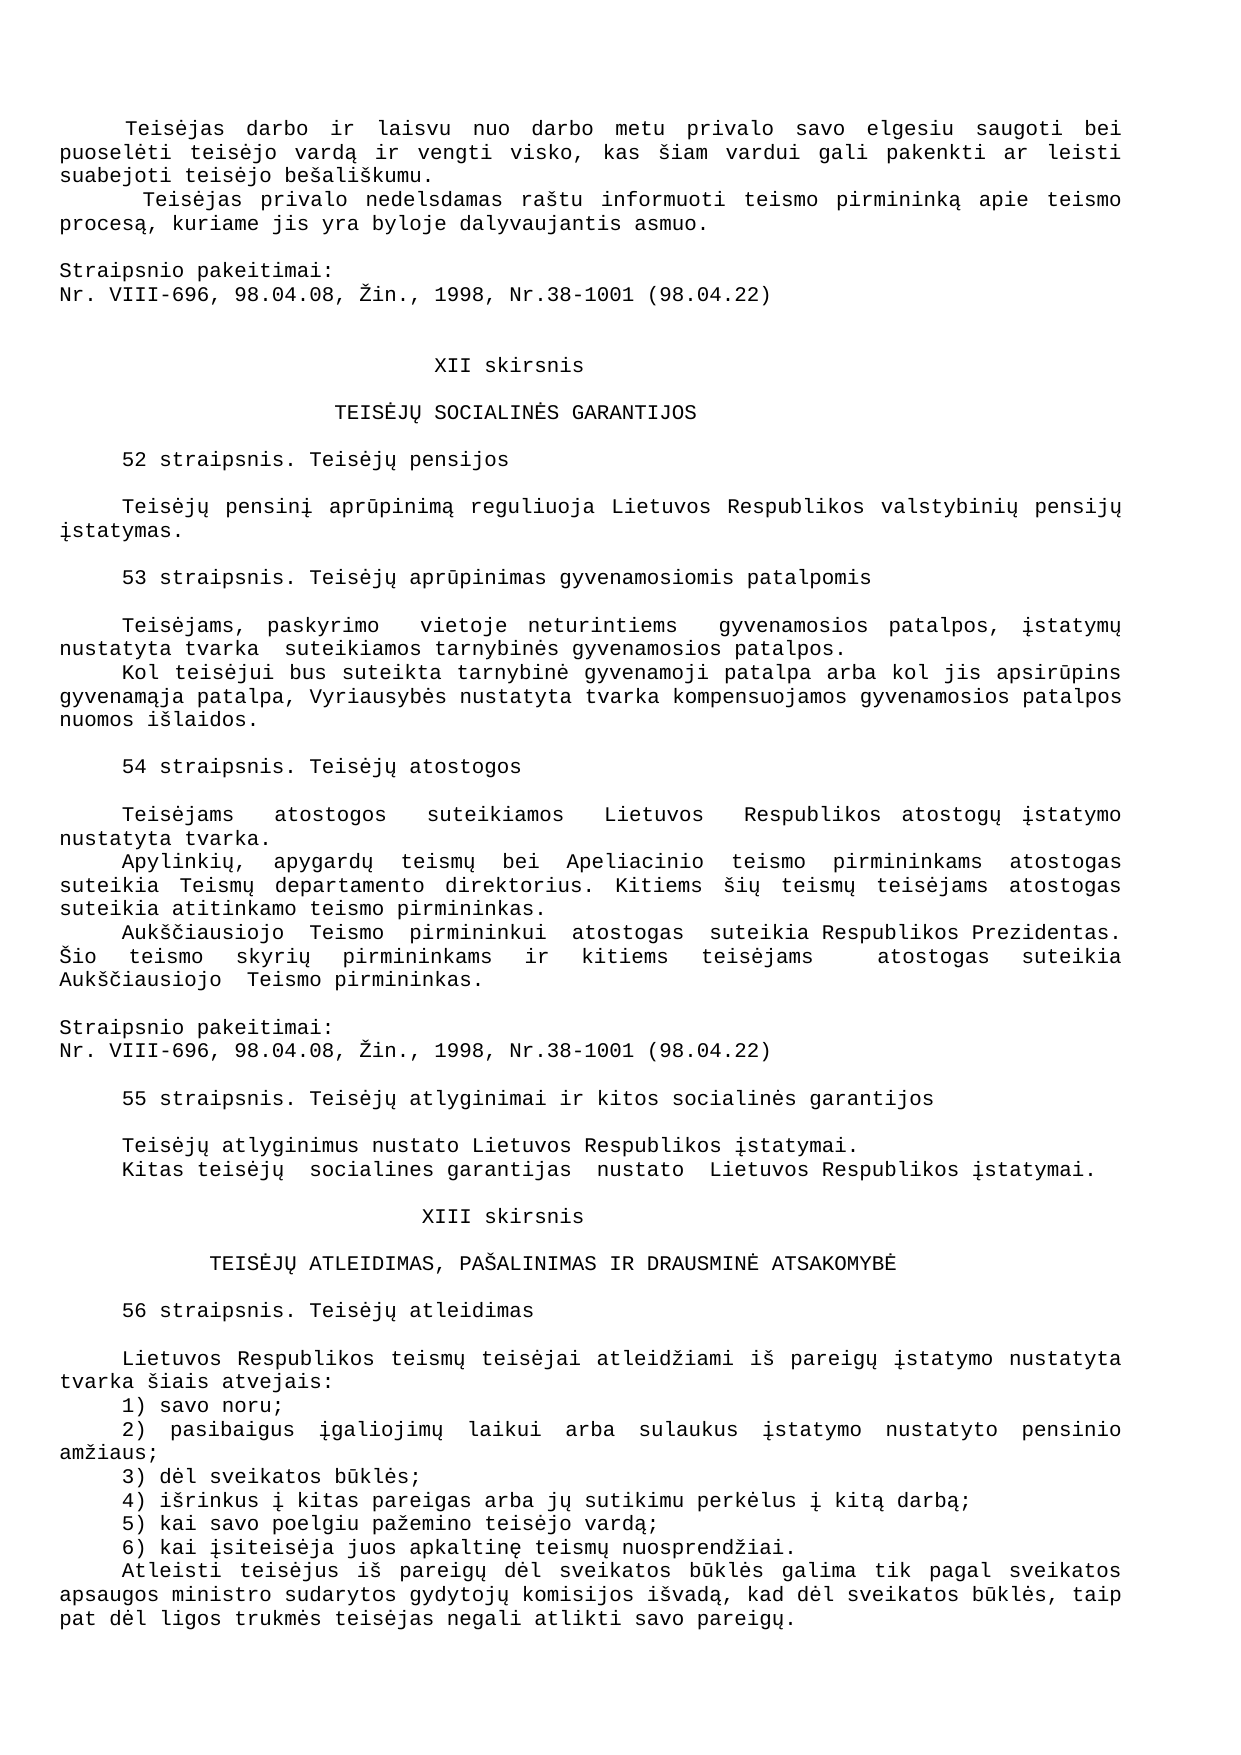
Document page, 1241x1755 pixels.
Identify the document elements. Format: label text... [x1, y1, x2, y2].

text Apylinkių, apygardų teismų bei Apeliacinio teismo pirmininkams atostogas suteikia Teismų departamento direktorius. Kitiems šių teismų teisėjams atostogas suteikia atitinkamo teismo pirmininkas. [59, 851, 1122, 922]
text Aukščiausiojo Teismo pirmininkui atostogas suteikia Respublikos Prezidentas. Šio teismo skyrių pirmininkams ir kitiems teisėjams atostogas suteikia Aukščiausiojo Teismo pirmininkas. [59, 922, 1122, 993]
text TEISĖJŲ ATLEIDIMAS, PAŠALINIMAS IR DRAUSMINĖ ATSAKOMYBĖ [59, 1253, 1122, 1277]
text 1) savo noru; [59, 1395, 1122, 1419]
text 53 straipsnis. Teisėjų aprūpinimas gyvenamosiomis patalpomis [59, 567, 1122, 591]
text Teisėjas darbo ir laisvu nuo darbo metu privalo savo elgesiu saugoti bei puoselėti teisėjo vardą ir vengti visko, kas šiam vardui gali pakenkti ar leisti suabejoti teisėjo bešališkumu. [59, 118, 1122, 189]
text 4) išrinkus į kitas pareigas arba jų sutikimu perkėlus į kitą darbą; [59, 1489, 1122, 1513]
text Atleisti teisėjus iš pareigų dėl sveikatos būklės galima tik pagal sveikatos apsaugos ministro sudarytos gydytojų komisijos išvadą, kad dėl sveikatos būklės, taip pat dėl ligos trukmės teisėjas negali atlikti savo pareigų. [59, 1561, 1122, 1631]
text Lietuvos Respublikos teismų teisėjai atleidžiami iš pareigų įstatymo nustatyta tvarka šiais atvejais: [59, 1348, 1122, 1395]
text Kol teisėjui bus suteikta tarnybinė gyvenamoji patalpa arba kol jis apsirūpins gyvenamąja patalpa, Vyriausybės nustatyta tvarka kompensuojamos gyvenamosios patalpos nuomos išlaidos. [59, 662, 1122, 733]
text Straipsnio pakeitimai: [59, 260, 1122, 284]
text TEISĖJŲ SOCIALINĖS GARANTIJOS [59, 402, 1122, 426]
text 6) kai įsiteisėja juos apkaltinę teismų nuosprendžiai. [59, 1537, 1122, 1561]
text Teisėjams atostogos suteikiamos Lietuvos Respublikos atostogų įstatymo nustatyta tvarka. [59, 804, 1122, 851]
text Teisėjams, paskyrimo vietoje neturintiems gyvenamosios patalpos, įstatymų nustatyta tvarka suteikiamos tarnybinės gyvenamosios patalpos. [59, 615, 1122, 662]
text 56 straipsnis. Teisėjų atleidimas [59, 1300, 1122, 1324]
text Straipsnio pakeitimai: [59, 1017, 1122, 1040]
text Nr. VIII-696, 98.04.08, Žin., 1998, Nr.38-1001 (98.04.22) [59, 284, 1122, 307]
text Kitas teisėjų socialines garantijas nustato Lietuvos Respublikos įstatymai. [59, 1158, 1122, 1182]
text Nr. VIII-696, 98.04.08, Žin., 1998, Nr.38-1001 (98.04.22) [59, 1040, 1122, 1064]
text 5) kai savo poelgiu pažemino teisėjo vardą; [59, 1513, 1122, 1537]
text XII skirsnis [59, 354, 1122, 378]
text Teisėjų atlyginimus nustato Lietuvos Respublikos įstatymai. [59, 1135, 1122, 1158]
text XIII skirsnis [59, 1206, 1122, 1229]
text 3) dėl sveikatos būklės; [59, 1466, 1122, 1489]
text 55 straipsnis. Teisėjų atlyginimai ir kitos socialinės garantijos [59, 1088, 1122, 1111]
text 2) pasibaigus įgaliojimų laikui arba sulaukus įstatymo nustatyto pensinio amžiaus; [59, 1419, 1122, 1466]
text 52 straipsnis. Teisėjų pensijos [59, 449, 1122, 473]
text 54 straipsnis. Teisėjų atostogos [59, 757, 1122, 780]
text Teisėjas privalo nedelsdamas raštu informuoti teismo pirmininką apie teismo procesą, kuriame jis yra byloje dalyvaujantis asmuo. [59, 189, 1122, 236]
text Teisėjų pensinį aprūpinimą reguliuoja Lietuvos Respublikos valstybinių pensijų įstatymas. [59, 496, 1122, 544]
